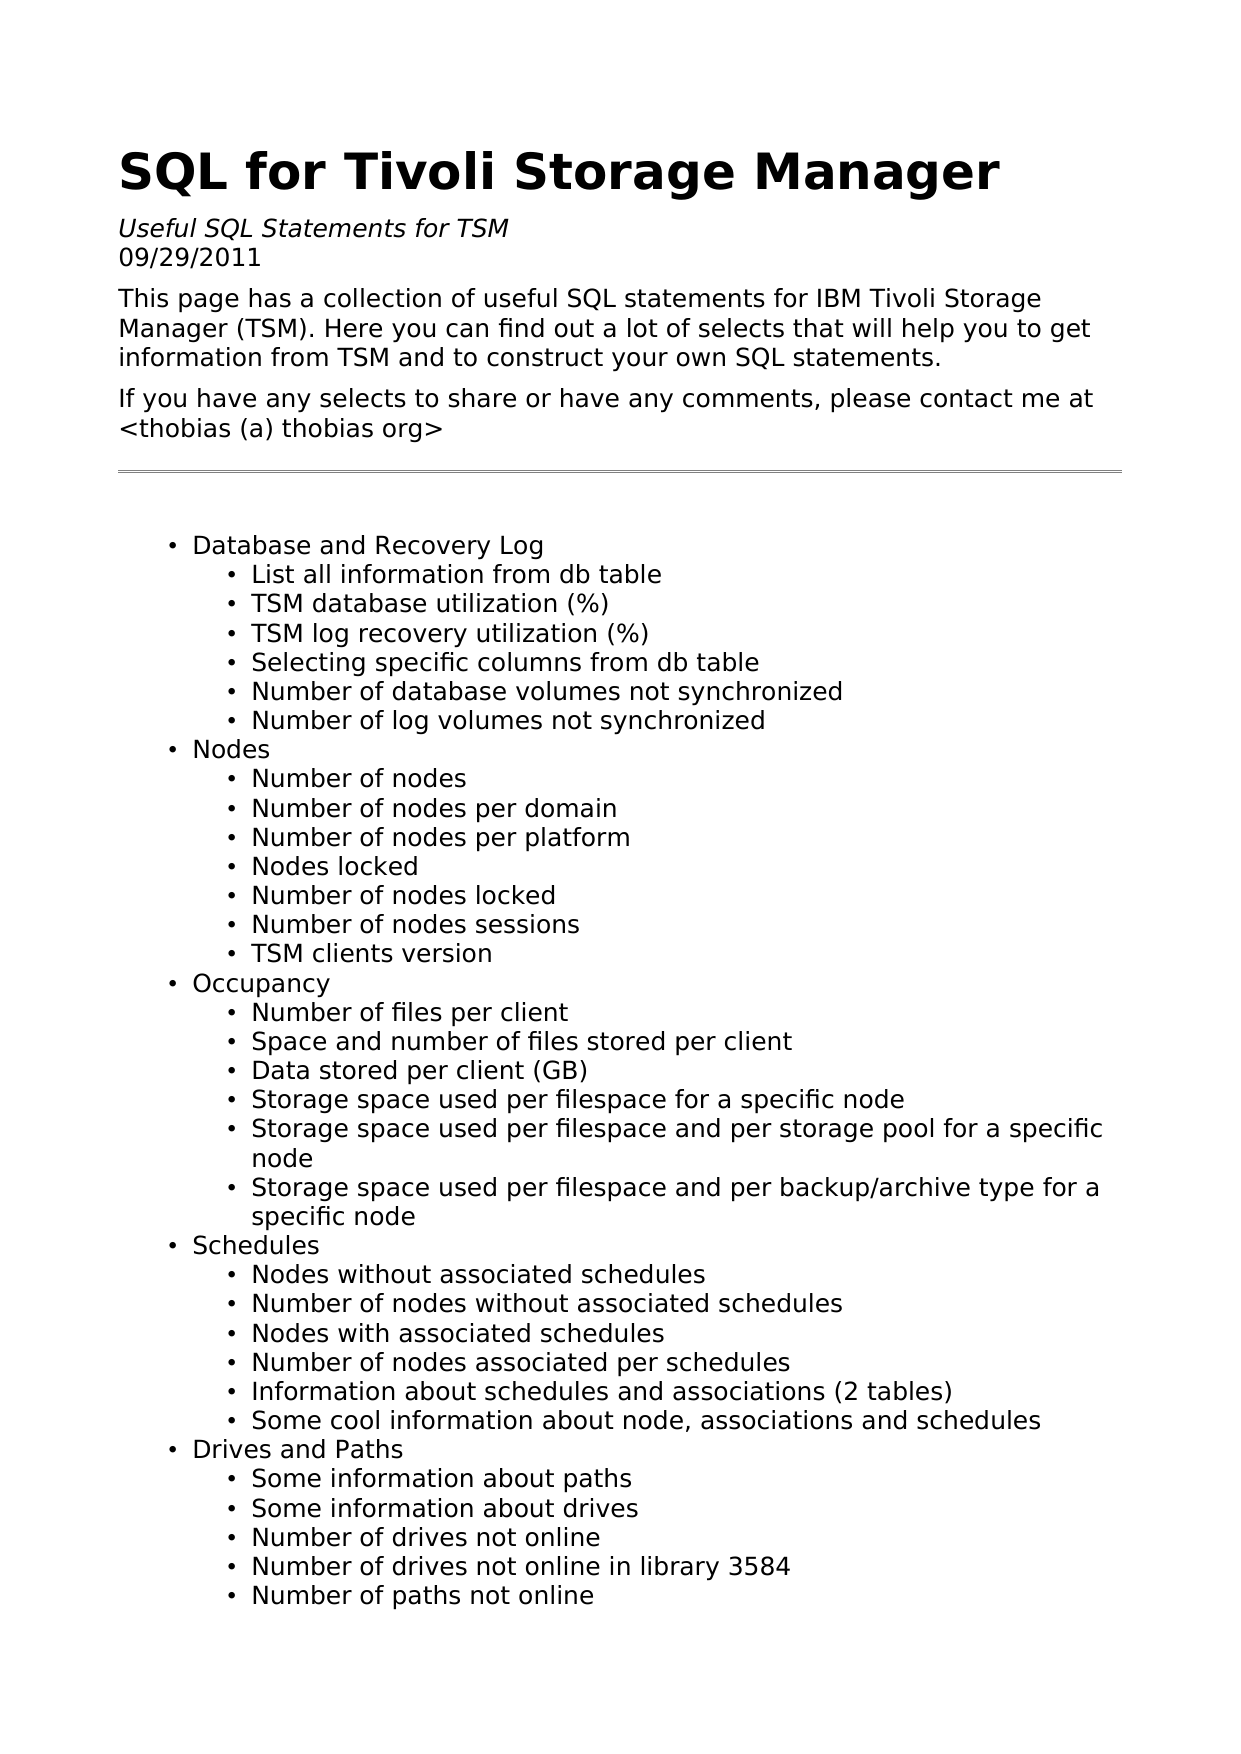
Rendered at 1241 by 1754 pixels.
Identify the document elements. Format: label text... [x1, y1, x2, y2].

list Number of nodes [236, 765, 1122, 794]
text This page has a collection of useful SQL statements for IBM Tivoli Storage Manager (TSM). Here you can find out a lot of selects that will help you to get information from TSM and to construct your own SQL statements. [118, 285, 1122, 372]
list Number of nodes sessions [236, 911, 1122, 940]
list Data stored per client (GB) [236, 1056, 1122, 1086]
subtitle SQL for Tivoli Storage Manager [118, 143, 1122, 201]
list Space and number of files stored per client [236, 1027, 1122, 1056]
list Number of nodes per platform [236, 823, 1122, 852]
list Some cool information about node, associations and schedules [236, 1406, 1122, 1436]
list Number of database volumes not synchronized [236, 677, 1122, 706]
list Number of nodes associated per schedules [236, 1348, 1122, 1377]
list Drives and Paths [177, 1436, 1122, 1465]
list Number of nodes without associated schedules [236, 1290, 1122, 1319]
list Database and Recovery Log [177, 531, 1122, 561]
list Nodes locked [236, 852, 1122, 881]
list Number of nodes locked [236, 881, 1122, 911]
list Number of drives not online in library 3584 [236, 1552, 1122, 1581]
list TSM database utilization (%) [236, 590, 1122, 619]
list Number of paths not online [236, 1581, 1122, 1611]
list Storage space used per filespace for a specific node [236, 1086, 1122, 1115]
list Number of drives not online [236, 1523, 1122, 1552]
list Nodes [177, 736, 1122, 765]
list Information about schedules and associations (2 tables) [236, 1377, 1122, 1406]
list Nodes without associated schedules [236, 1261, 1122, 1290]
text If you have any selects to share or have any comments, please contact me at <thobias (a) thobias org> [118, 385, 1122, 443]
list Nodes with associated schedules [236, 1319, 1122, 1348]
list Some information about paths [236, 1465, 1122, 1494]
text Useful SQL Statements for TSM 09/29/2011 [118, 214, 1122, 272]
list Schedules [177, 1231, 1122, 1261]
list Storage space used per filespace and per storage pool for a specific node [236, 1115, 1122, 1173]
list Selecting specific columns from db table [236, 648, 1122, 677]
list Some information about drives [236, 1494, 1122, 1523]
list Number of nodes per domain [236, 794, 1122, 823]
list Number of files per client [236, 998, 1122, 1027]
list Number of log volumes not synchronized [236, 706, 1122, 736]
list Occupancy [177, 969, 1122, 998]
list TSM log recovery utilization (%) [236, 619, 1122, 648]
list Storage space used per filespace and per backup/archive type for a specific node [236, 1173, 1122, 1231]
list TSM clients version [236, 940, 1122, 969]
list List all information from db table [236, 561, 1122, 590]
